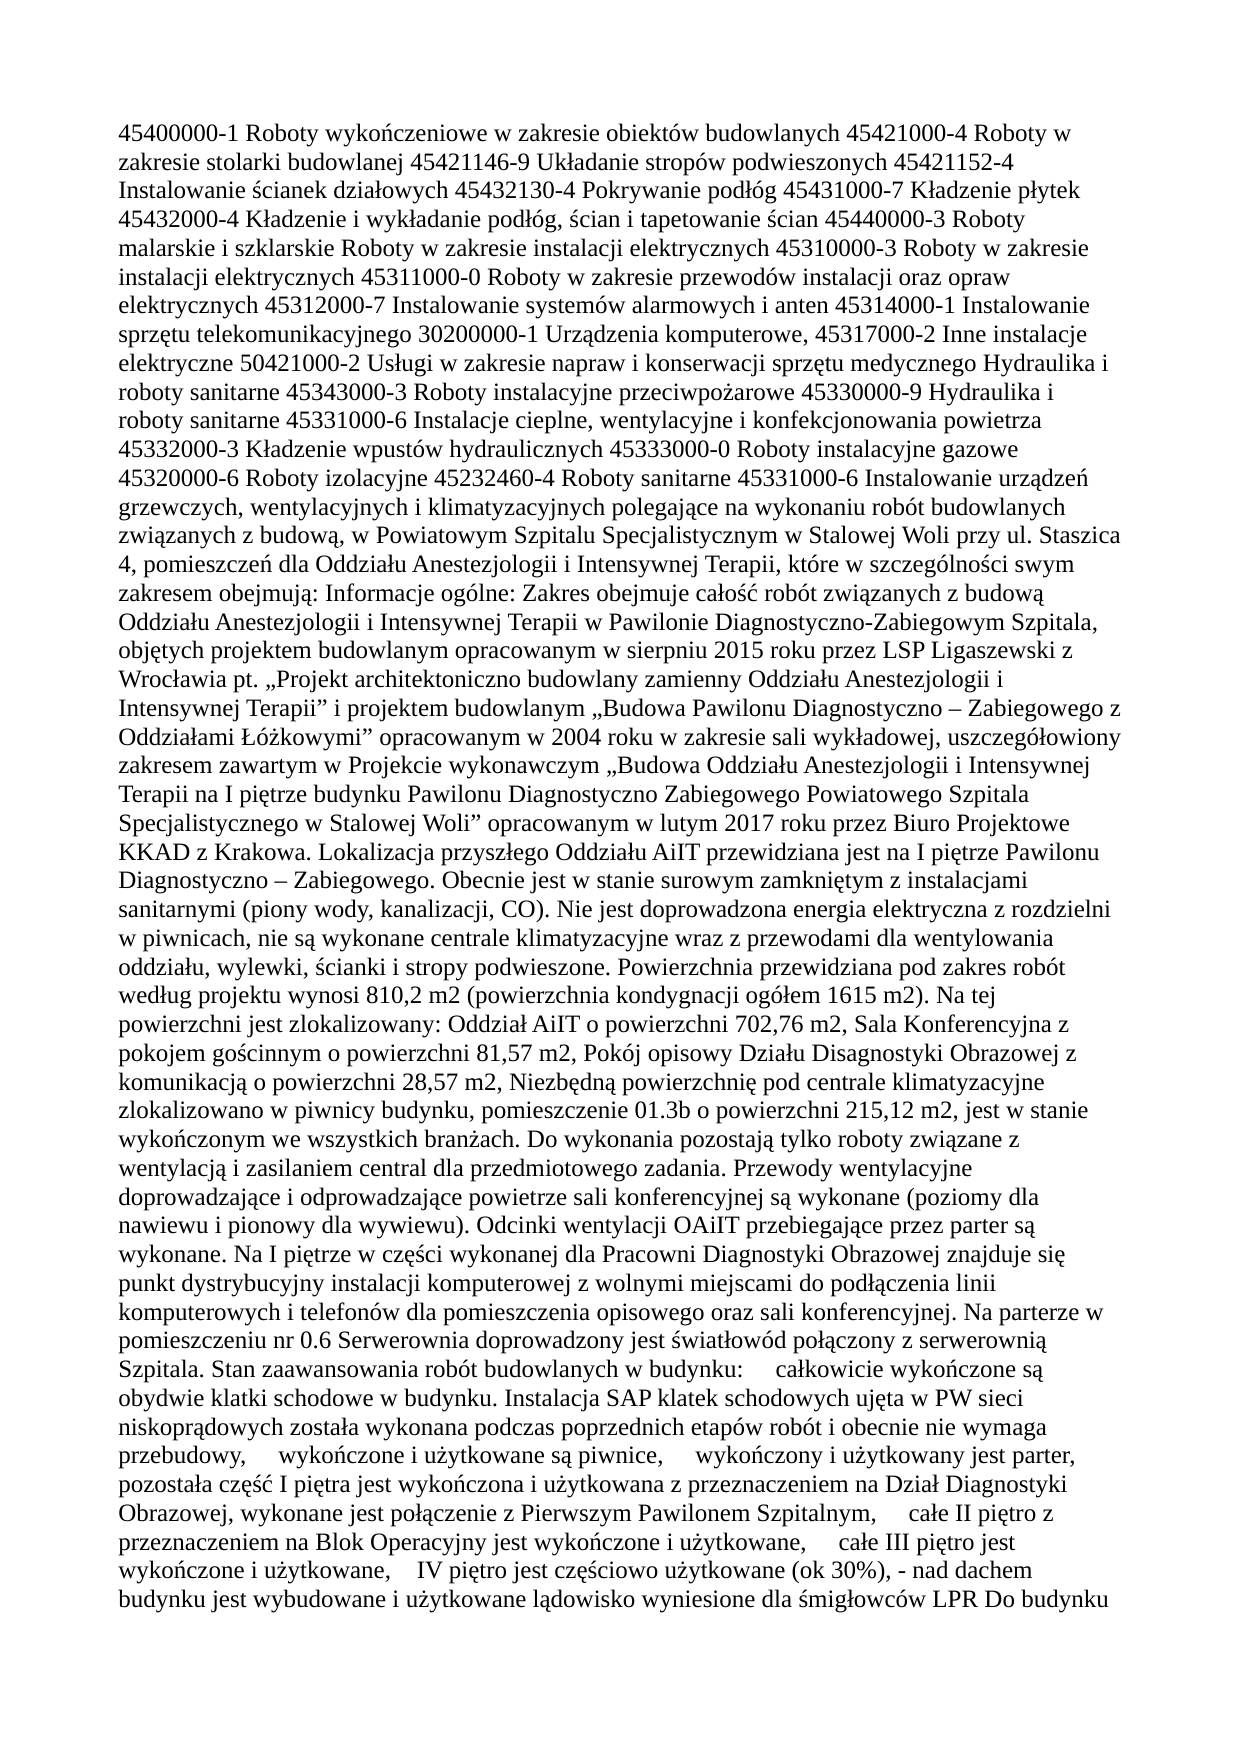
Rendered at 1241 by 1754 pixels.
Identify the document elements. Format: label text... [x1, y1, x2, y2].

text 45400000-1 Roboty wykończeniowe w zakresie obiektów budowlanych 45421000-4 Roboty w zakresie stolarki budowlanej 45421146-9 Układanie stropów podwieszonych 45421152-4 Instalowanie ścianek działowych 45432130-4 Pokrywanie podłóg 45431000-7 Kładzenie płytek 45432000-4 Kładzenie i wykładanie podłóg, ścian i tapetowanie ścian 45440000-3 Roboty malarskie i szklarskie Roboty w zakresie instalacji elektrycznych 45310000-3 Roboty w zakresie instalacji elektrycznych 45311000-0 Roboty w zakresie przewodów instalacji oraz opraw elektrycznych 45312000-7 Instalowanie systemów alarmowych i anten 45314000-1 Instalowanie sprzętu telekomunikacyjnego 30200000-1 Urządzenia komputerowe, 45317000-2 Inne instalacje elektryczne 50421000-2 Usługi w zakresie napraw i konserwacji sprzętu medycznego Hydraulika i roboty sanitarne 45343000-3 Roboty instalacyjne przeciwpożarowe 45330000-9 Hydraulika i roboty sanitarne 45331000-6 Instalacje cieplne, wentylacyjne i konfekcjonowania powietrza 45332000-3 Kładzenie wpustów hydraulicznych 45333000-0 Roboty instalacyjne gazowe 45320000-6 Roboty izolacyjne 45232460-4 Roboty sanitarne 45331000-6 Instalowanie urządzeń grzewczych, wentylacyjnych i klimatyzacyjnych polegające na wykonaniu robót budowlanych związanych z budową, w Powiatowym Szpitalu Specjalistycznym w Stalowej Woli przy ul. Staszica 4, pomieszczeń dla Oddziału Anestezjologii i Intensywnej Terapii, które w szczególności swym zakresem obejmują: Informacje ogólne: Zakres obejmuje całość robót związanych z budową Oddziału Anestezjologii i Intensywnej Terapii w Pawilonie Diagnostyczno-Zabiegowym Szpitala, objętych projektem budowlanym opracowanym w sierpniu 2015 roku przez LSP Ligaszewski z Wrocławia pt. „Projekt architektoniczno budowlany zamienny Oddziału Anestezjologii i Intensywnej Terapii” i projektem budowlanym „Budowa Pawilonu Diagnostyczno – Zabiegowego z Oddziałami Łóżkowymi” opracowanym w 2004 roku w zakresie sali wykładowej, uszczegółowiony zakresem zawartym w Projekcie wykonawczym „Budowa Oddziału Anestezjologii i Intensywnej Terapii na I piętrze budynku Pawilonu Diagnostyczno Zabiegowego Powiatowego Szpitala Specjalistycznego w Stalowej Woli” opracowanym w lutym 2017 roku przez Biuro Projektowe KKAD z Krakowa. Lokalizacja przyszłego Oddziału AiIT przewidziana jest na I piętrze Pawilonu Diagnostyczno – Zabiegowego. Obecnie jest w stanie surowym zamkniętym z instalacjami sanitarnymi (piony wody, kanalizacji, CO). Nie jest doprowadzona energia elektryczna z rozdzielni w piwnicach, nie są wykonane centrale klimatyzacyjne wraz z przewodami dla wentylowania oddziału, wylewki, ścianki i stropy podwieszone. Powierzchnia przewidziana pod zakres robót według projektu wynosi 810,2 m2 (powierzchnia kondygnacji ogółem 1615 m2). Na tej powierzchni jest zlokalizowany: Oddział AiIT o powierzchni 702,76 m2, Sala Konferencyjna z pokojem gościnnym o powierzchni 81,57 m2, Pokój opisowy Działu Disagnostyki Obrazowej z komunikacją o powierzchni 28,57 m2, Niezbędną powierzchnię pod centrale klimatyzacyjne zlokalizowano w piwnicy budynku, pomieszczenie 01.3b o powierzchni 215,12 m2, jest w stanie wykończonym we wszystkich branżach. Do wykonania pozostają tylko roboty związane z wentylacją i zasilaniem central dla przedmiotowego zadania. Przewody wentylacyjne doprowadzające i odprowadzające powietrze sali konferencyjnej są wykonane (poziomy dla nawiewu i pionowy dla wywiewu). Odcinki wentylacji OAiIT przebiegające przez parter są wykonane. Na I piętrze w części wykonanej dla Pracowni Diagnostyki Obrazowej znajduje się punkt dystrybucyjny instalacji komputerowej z wolnymi miejscami do podłączenia linii komputerowych i telefonów dla pomieszczenia opisowego oraz sali konferencyjnej. Na parterze w pomieszczeniu nr 0.6 Serwerownia doprowadzony jest światłowód połączony z serwerownią Szpitala. Stan zaawansowania robót budowlanych w budynku:  całkowicie wykończone są obydwie klatki schodowe w budynku. Instalacja SAP klatek schodowych ujęta w PW sieci niskoprądowych została wykonana podczas poprzednich etapów robót i obecnie nie wymaga przebudowy,  wykończone i użytkowane są piwnice,  wykończony i użytkowany jest parter,  pozostała część I piętra jest wykończona i użytkowana z przeznaczeniem na Dział Diagnostyki Obrazowej, wykonane jest połączenie z Pierwszym Pawilonem Szpitalnym,  całe II piętro z przeznaczeniem na Blok Operacyjny jest wykończone i użytkowane,  całe III piętro jest wykończone i użytkowane, IV piętro jest częściowo użytkowane (ok 30%), - nad dachem budynku jest wybudowane i użytkowane lądowisko wyniesione dla śmigłowców LPR Do budynku [118, 118, 1122, 1613]
